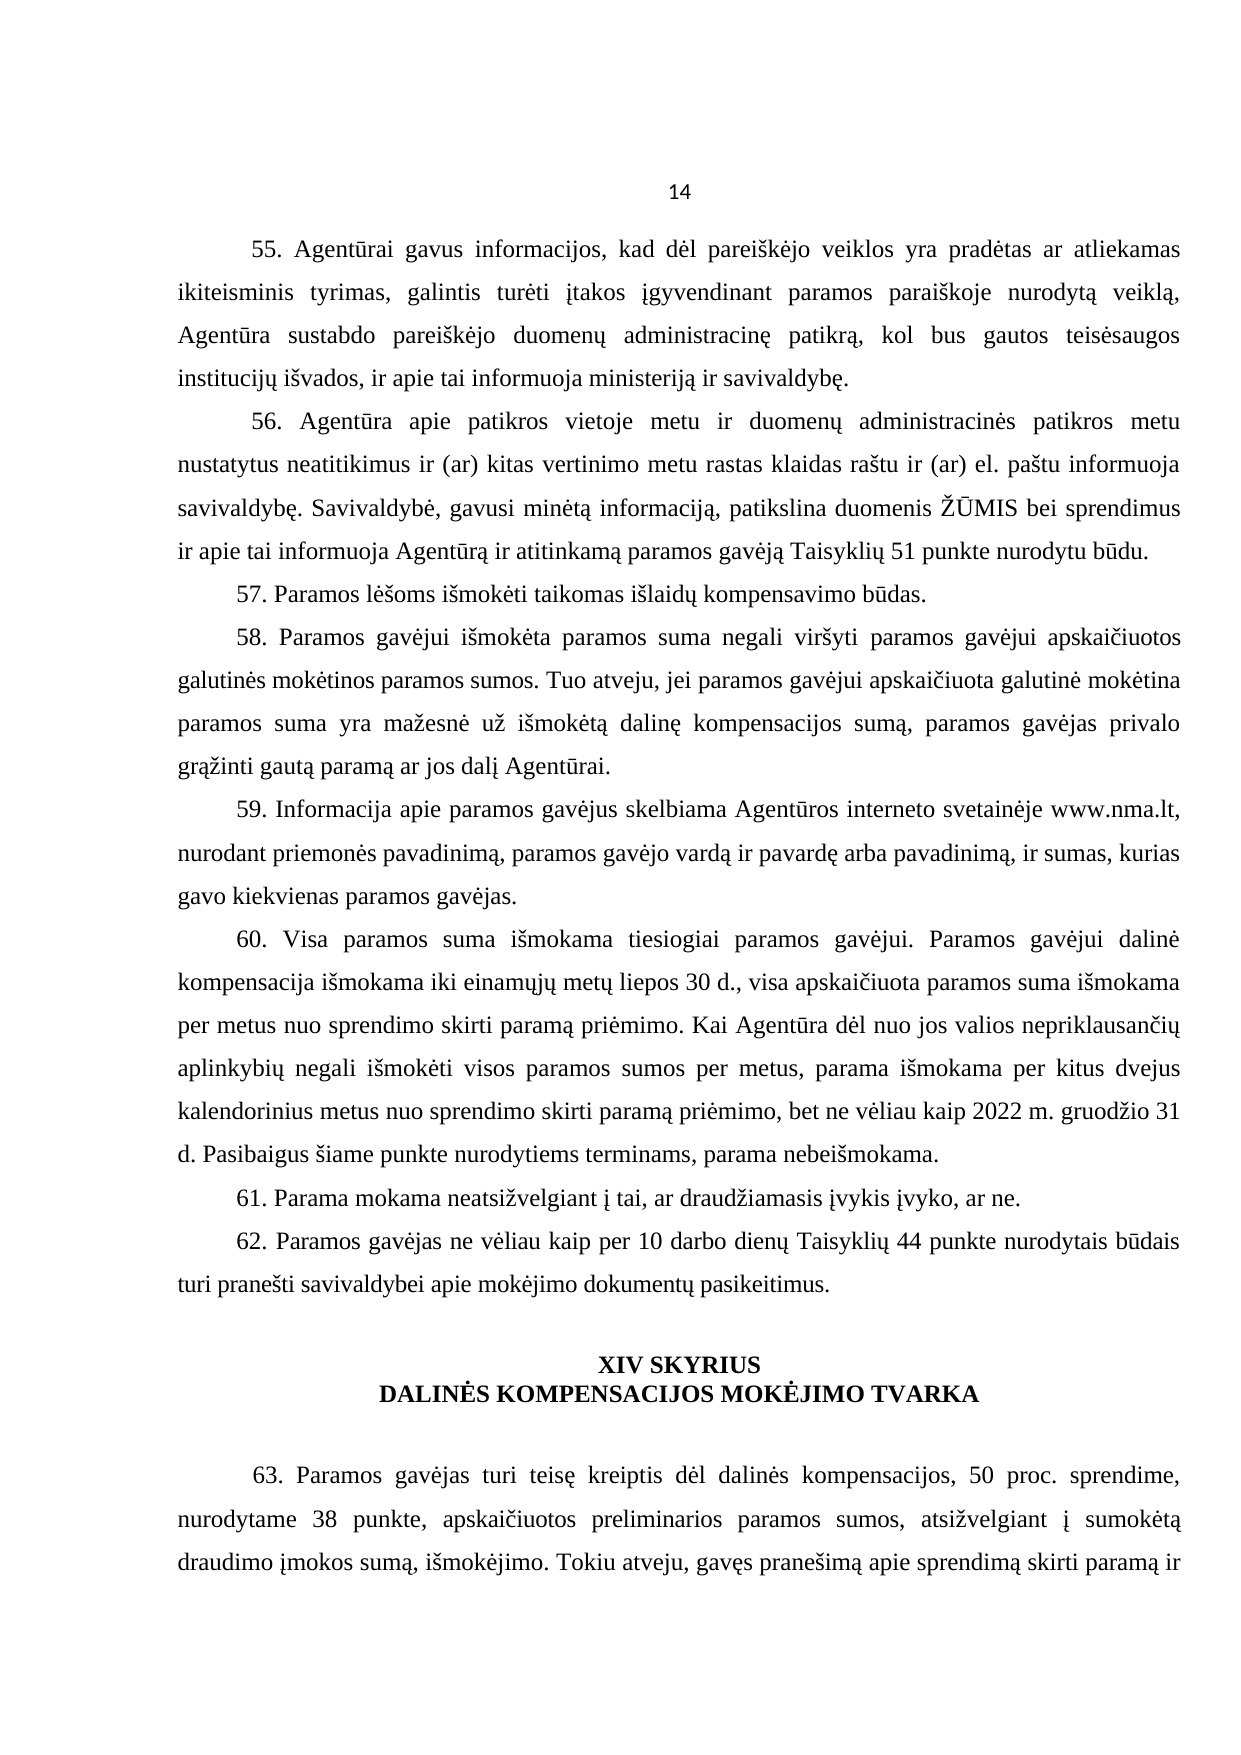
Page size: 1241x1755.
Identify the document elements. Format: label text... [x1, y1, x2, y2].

text 62. Paramos gavėjas ne vėliau kaip per 10 darbo dienų Taisyklių 44 punkte nurodytais būdais turi pranešti savivaldybei apie mokėjimo dokumentų pasikeitimus. [177, 1226, 1181, 1298]
text 55. Agentūrai gavus informacijos, kad dėl pareiškėjo veiklos yra pradėtas ar atliekamas ikiteisminis tyrimas, galintis turėti įtakos įgyvendinant paramos paraiškoje nurodytą veiklą, Agentūra sustabdo pareiškėjo duomenų administracinę patikrą, kol bus gautos teisėsaugos institucijų išvados, ir apie tai informuoja ministeriją ir savivaldybę. [177, 234, 1181, 392]
text 60. Visa paramos suma išmokama tiesiogiai paramos gavėjui. Paramos gavėjui dalinė kompensacija išmokama iki einamųjų metų liepos 30 d., visa apskaičiuota paramos suma išmokama per metus nuo sprendimo skirti paramą priėmimo. Kai Agentūra dėl nuo jos valios nepriklausančių aplinkybių negali išmokėti visos paramos sumos per metus, parama išmokama per kitus dvejus kalendorinius metus nuo sprendimo skirti paramą priėmimo, bet ne vėliau kaip 2022 m. gruodžio 31 d. Pasibaigus šiame punkte nurodytiems terminams, parama nebeišmokama. [177, 924, 1181, 1168]
text XIV SKYRIUS [177, 1350, 1181, 1379]
text DALINĖS KOMPENSACIJOS MOKĖJIMO TVARKA [177, 1379, 1181, 1408]
text 57. Paramos lėšoms išmokėti taikomas išlaidų kompensavimo būdas. [177, 579, 1181, 608]
text 61. Parama mokama neatsižvelgiant į tai, ar draudžiamasis įvykis įvyko, ar ne. [177, 1183, 1181, 1211]
text 58. Paramos gavėjui išmokėta paramos suma negali viršyti paramos gavėjui apskaičiuotos galutinės mokėtinos paramos sumos. Tuo atveju, jei paramos gavėjui apskaičiuota galutinė mokėtina paramos suma yra mažesnė už išmokėtą dalinę kompensacijos sumą, paramos gavėjas privalo grąžinti gautą paramą ar jos dalį Agentūrai. [177, 622, 1181, 780]
text 63. Paramos gavėjas turi teisę kreiptis dėl dalinės kompensacijos, 50 proc. sprendime, nurodytame 38 punkte, apskaičiuotos preliminarios paramos sumos, atsižvelgiant į sumokėtą draudimo įmokos sumą, išmokėjimo. Tokiu atveju, gavęs pranešimą apie sprendimą skirti paramą ir [177, 1461, 1181, 1576]
text 59. Informacija apie paramos gavėjus skelbiama Agentūros interneto svetainėje www.nma.lt, nurodant priemonės pavadinimą, paramos gavėjo vardą ir pavardę arba pavadinimą, ir sumas, kurias gavo kiekvienas paramos gavėjas. [177, 794, 1181, 909]
text 56. Agentūra apie patikros vietoje metu ir duomenų administracinės patikros metu nustatytus neatitikimus ir (ar) kitas vertinimo metu rastas klaidas raštu ir (ar) el. paštu informuoja savivaldybę. Savivaldybė, gavusi minėtą informaciją, patikslina duomenis ŽŪMIS bei sprendimus ir apie tai informuoja Agentūrą ir atitinkamą paramos gavėją Taisyklių 51 punkte nurodytu būdu. [177, 406, 1181, 564]
